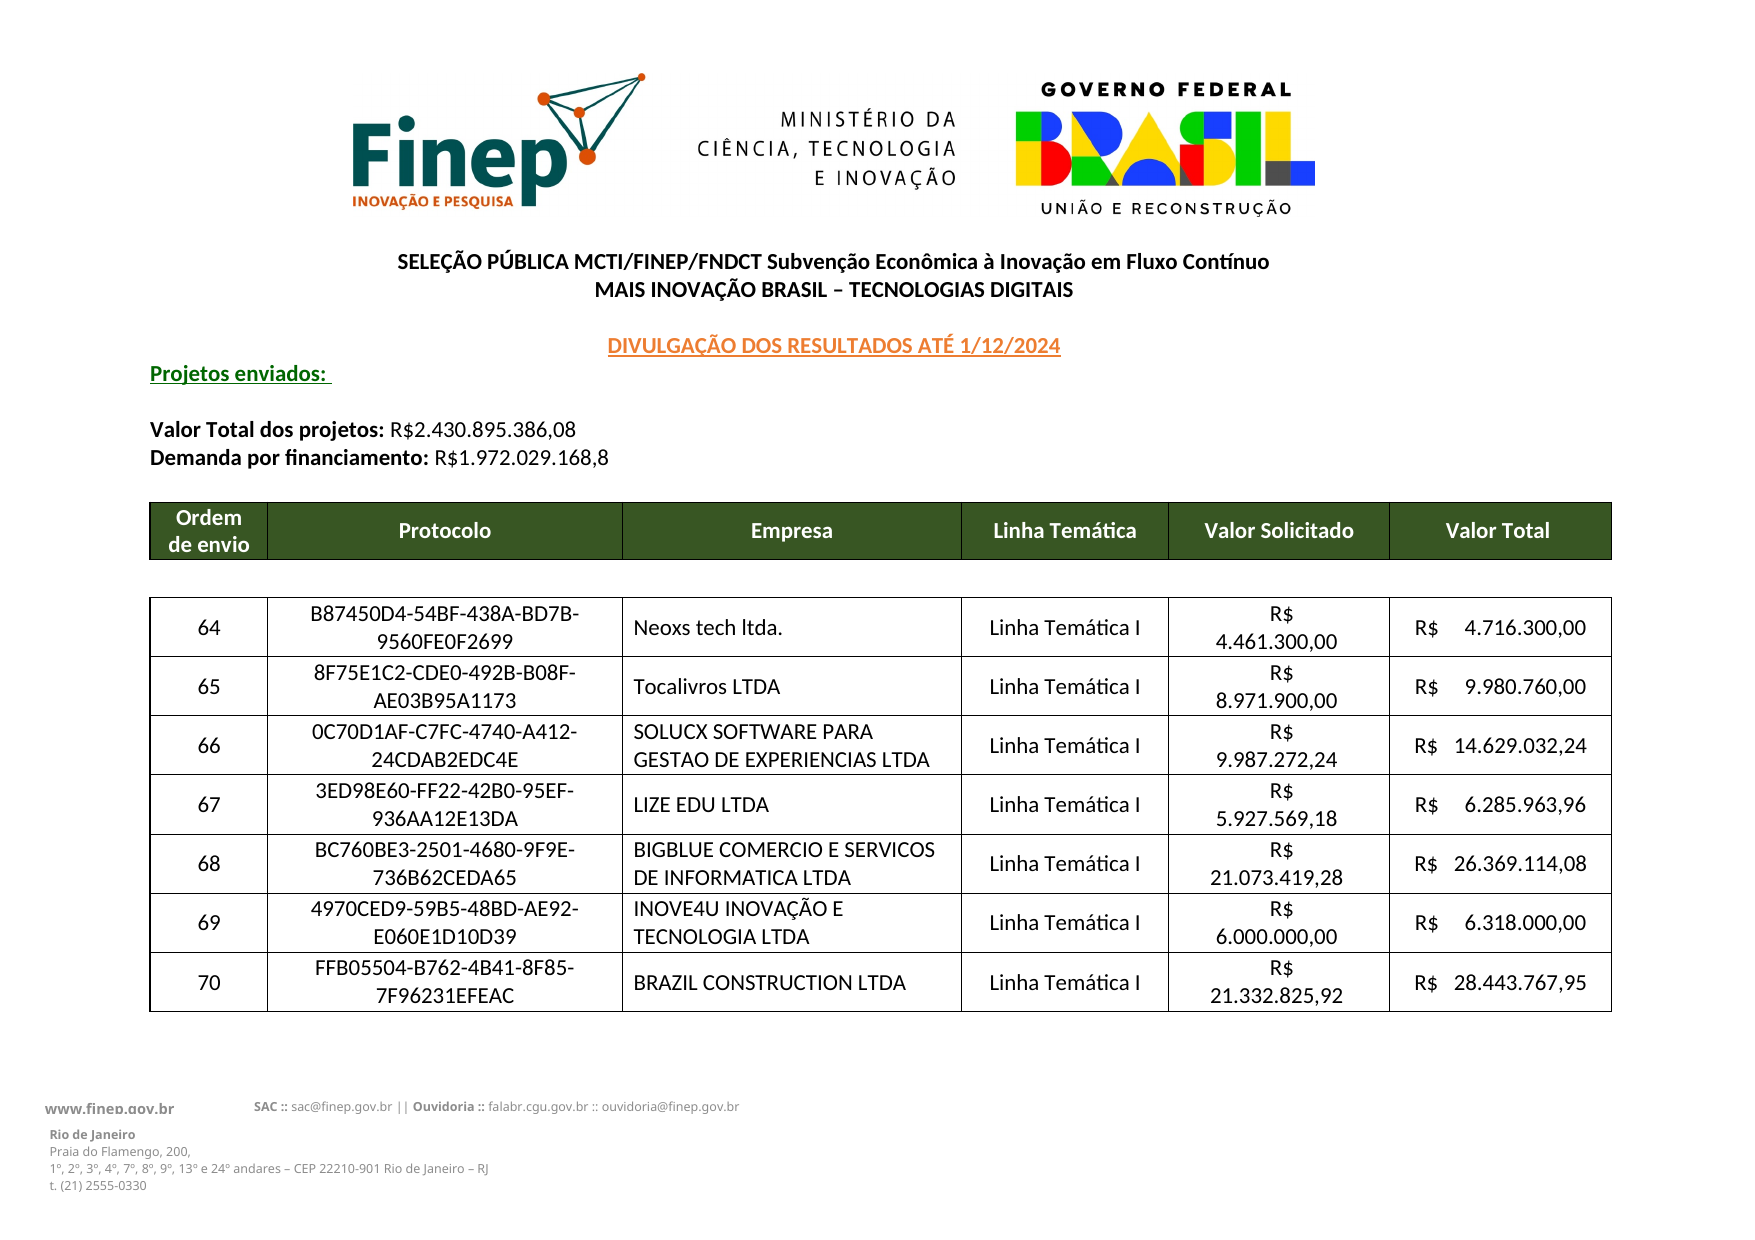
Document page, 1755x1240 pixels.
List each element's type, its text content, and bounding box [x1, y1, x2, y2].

table_cell 4970CED9-59B5-48BD-AE92-E060E1D10D39 [268, 894, 622, 952]
table_cell LIZE EDU LTDA [623, 775, 961, 833]
table_cell R$ 6.318.000,00 [1390, 894, 1611, 952]
table_cell 0C70D1AF-C7FC-4740-A412-24CDAB2EDC4E [268, 716, 622, 774]
table_cell R$ 4.716.300,00 [1390, 598, 1611, 656]
table_cell 68 [151, 835, 267, 892]
table_cell Linha Temática I [962, 716, 1168, 774]
table_cell R$ 8.971.900,00 [1169, 657, 1389, 715]
table_cell R$ 14.629.032,24 [1390, 716, 1611, 774]
table_cell R$ 6.000.000,00 [1169, 894, 1389, 952]
table_cell R$ 6.285.963,96 [1390, 775, 1611, 833]
table_cell Linha Temática I [962, 775, 1168, 833]
table_cell FFB05504-B762-4B41-8F85-7F96231EFEAC [268, 953, 622, 1011]
table_cell Linha Temática I [962, 657, 1168, 715]
table_cell 67 [151, 775, 267, 833]
table_cell Tocalivros LTDA [623, 657, 961, 715]
table_cell R$ 9.987.272,24 [1169, 716, 1389, 774]
table_cell Linha Temática I [962, 835, 1168, 892]
table_cell BIGBLUE COMERCIO E SERVICOS DE INFORMATICA LTDA [623, 835, 961, 892]
table_cell BC760BE3-2501-4680-9F9E-736B62CEDA65 [268, 835, 622, 892]
table_cell R$ 26.369.114,08 [1390, 835, 1611, 892]
table_cell 8F75E1C2-CDE0-492B-B08F-AE03B95A1173 [268, 657, 622, 715]
table_cell SOLUCX SOFTWARE PARA GESTAO DE EXPERIENCIAS LTDA [623, 716, 961, 774]
table_cell 69 [151, 894, 267, 952]
table_cell R$ 21.073.419,28 [1169, 835, 1389, 892]
table_cell B87450D4-54BF-438A-BD7B-9560FE0F2699 [268, 598, 622, 656]
table_cell Linha Temática I [962, 598, 1168, 656]
table_cell Linha Temática I [962, 894, 1168, 952]
table_cell R$ 5.927.569,18 [1169, 775, 1389, 833]
table_cell 64 [151, 598, 267, 656]
table_cell BRAZIL CONSTRUCTION LTDA [623, 953, 961, 1011]
table_cell R$ 9.980.760,00 [1390, 657, 1611, 715]
table_cell Linha Temática I [962, 953, 1168, 1011]
table_cell R$ 21.332.825,92 [1169, 953, 1389, 1011]
table_cell 66 [151, 716, 267, 774]
table_cell R$ 28.443.767,95 [1390, 953, 1611, 1011]
table_cell 70 [151, 953, 267, 1011]
table_cell INOVE4U INOVAÇÃO E TECNOLOGIA LTDA [623, 894, 961, 952]
table_cell 65 [151, 657, 267, 715]
table_cell 3ED98E60-FF22-42B0-95EF-936AA12E13DA [268, 775, 622, 833]
table_cell Neoxs tech ltda. [623, 598, 961, 656]
table_cell R$ 4.461.300,00 [1169, 598, 1389, 656]
